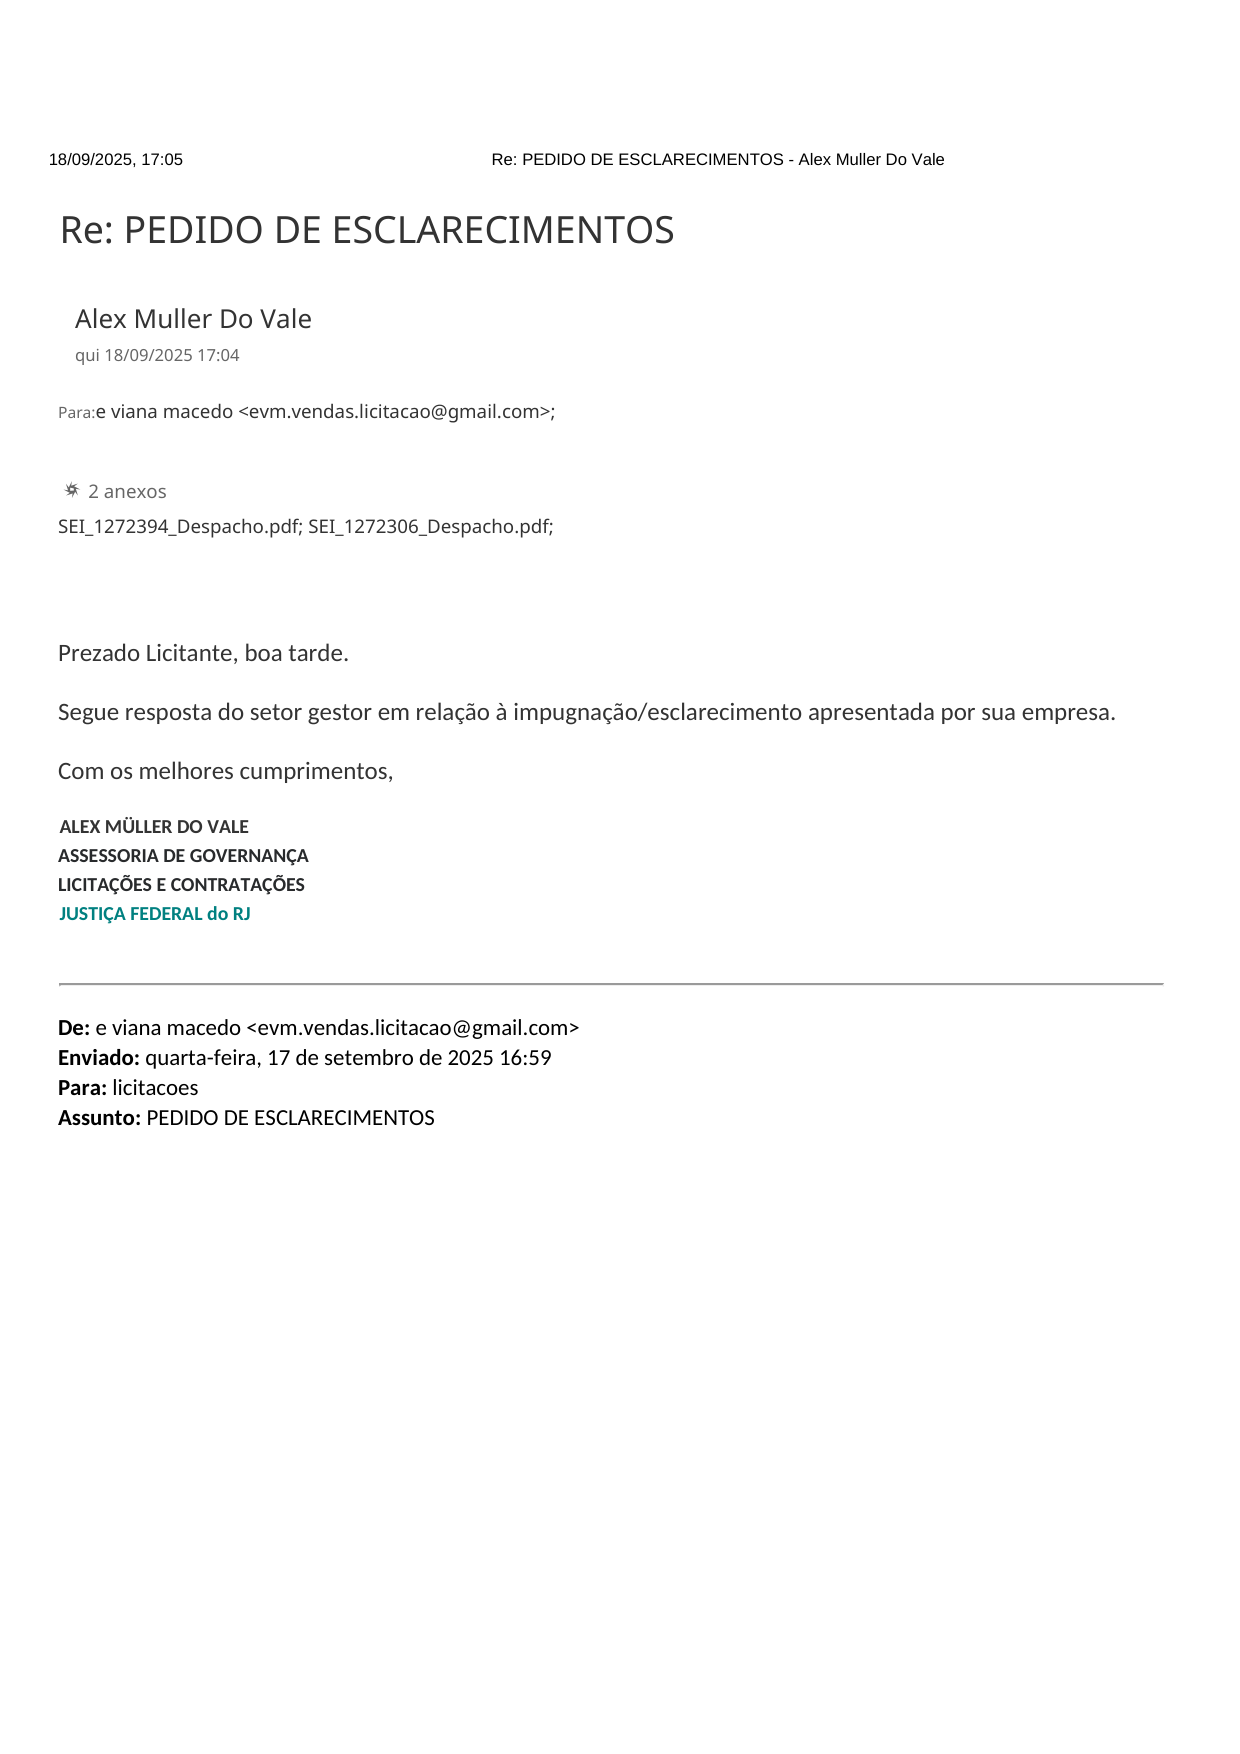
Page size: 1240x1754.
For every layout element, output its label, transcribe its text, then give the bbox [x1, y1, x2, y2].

text Com os melhores cumprimentos, [58, 755, 1190, 786]
text 18/09/2025, 17:05 Re: PEDIDO DE ESCLARECIMENTOS - Alex Muller Do Vale [48, 150, 1190, 169]
text Prezado Licitante, boa tarde. [58, 637, 1190, 668]
text Segue resposta do setor gestor em relação à impugnação/esclarecimento apresentada por sua empresa. [58, 696, 1190, 727]
subtitle Re: PEDIDO DE ESCLARECIMENTOS [59, 203, 1190, 254]
text SEI_1272394_Despacho.pdf; SEI_1272306_Despacho.pdf; [58, 513, 1190, 539]
text  2 anexos [61, 474, 1190, 504]
text De: e viana macedo <evm.vendas.licitacao@gmail.com> [58, 1013, 1190, 1041]
text Enviado: quarta-feira, 17 de setembro de 2025 16:59 [58, 1043, 1190, 1071]
text Assunto: PEDIDO DE ESCLARECIMENTOS [58, 1103, 1190, 1131]
text Para:e viana macedo <evm.vendas.licitacao@gmail.com>; [58, 398, 1190, 424]
text Alex Muller Do Vale [75, 301, 1190, 336]
text ALEX MÜLLER DO VALE [59, 814, 1190, 838]
text qui 18/09/2025 17:04 [75, 344, 1190, 367]
text ASSESSORIA DE GOVERNANÇA [58, 843, 1190, 867]
text LICITAÇÕES E CONTRATAÇÕES [58, 872, 1190, 896]
text JUSTIÇA FEDERAL do RJ [59, 901, 1190, 925]
text Para: licitacoes [58, 1073, 1190, 1101]
